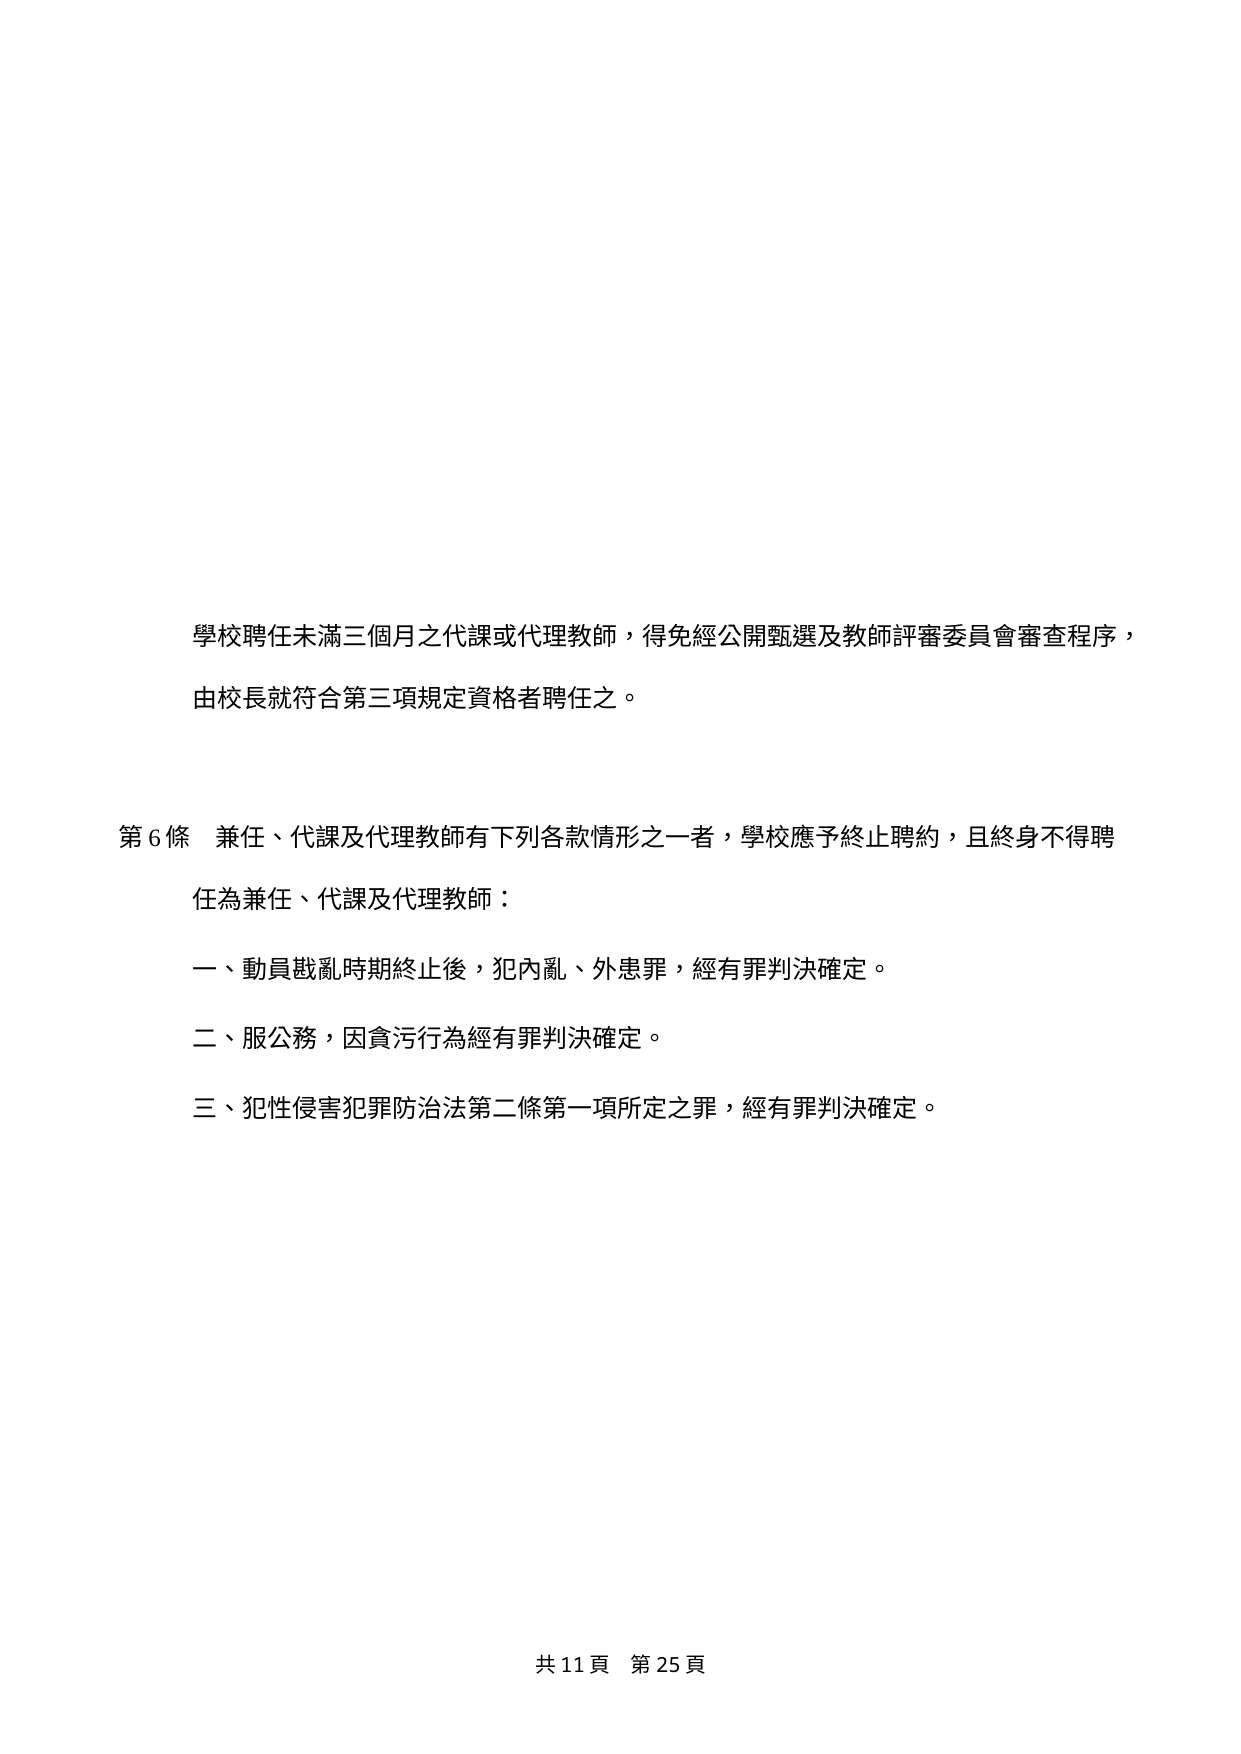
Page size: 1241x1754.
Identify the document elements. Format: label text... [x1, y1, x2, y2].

text 三、犯性侵害犯罪防治法第二條第一項所定之罪，經有罪判決確定。 [192, 1064, 1122, 1127]
text 學校聘任未滿三個月之代課或代理教師，得免經公開甄選及教師評審委員會審查程序，由校長就符合第三項規定資格者聘任之。 [192, 593, 1122, 718]
text 二、服公務，因貪污行為經有罪判決確定。 [192, 995, 1122, 1058]
text 一、動員戡亂時期終止後，犯內亂、外患罪，經有罪判決確定。 [192, 926, 1122, 988]
text 第6條 兼任、代課及代理教師有下列各款情形之一者，學校應予終止聘約，且終身不得聘任為兼任、代課及代理教師： [118, 794, 1122, 919]
